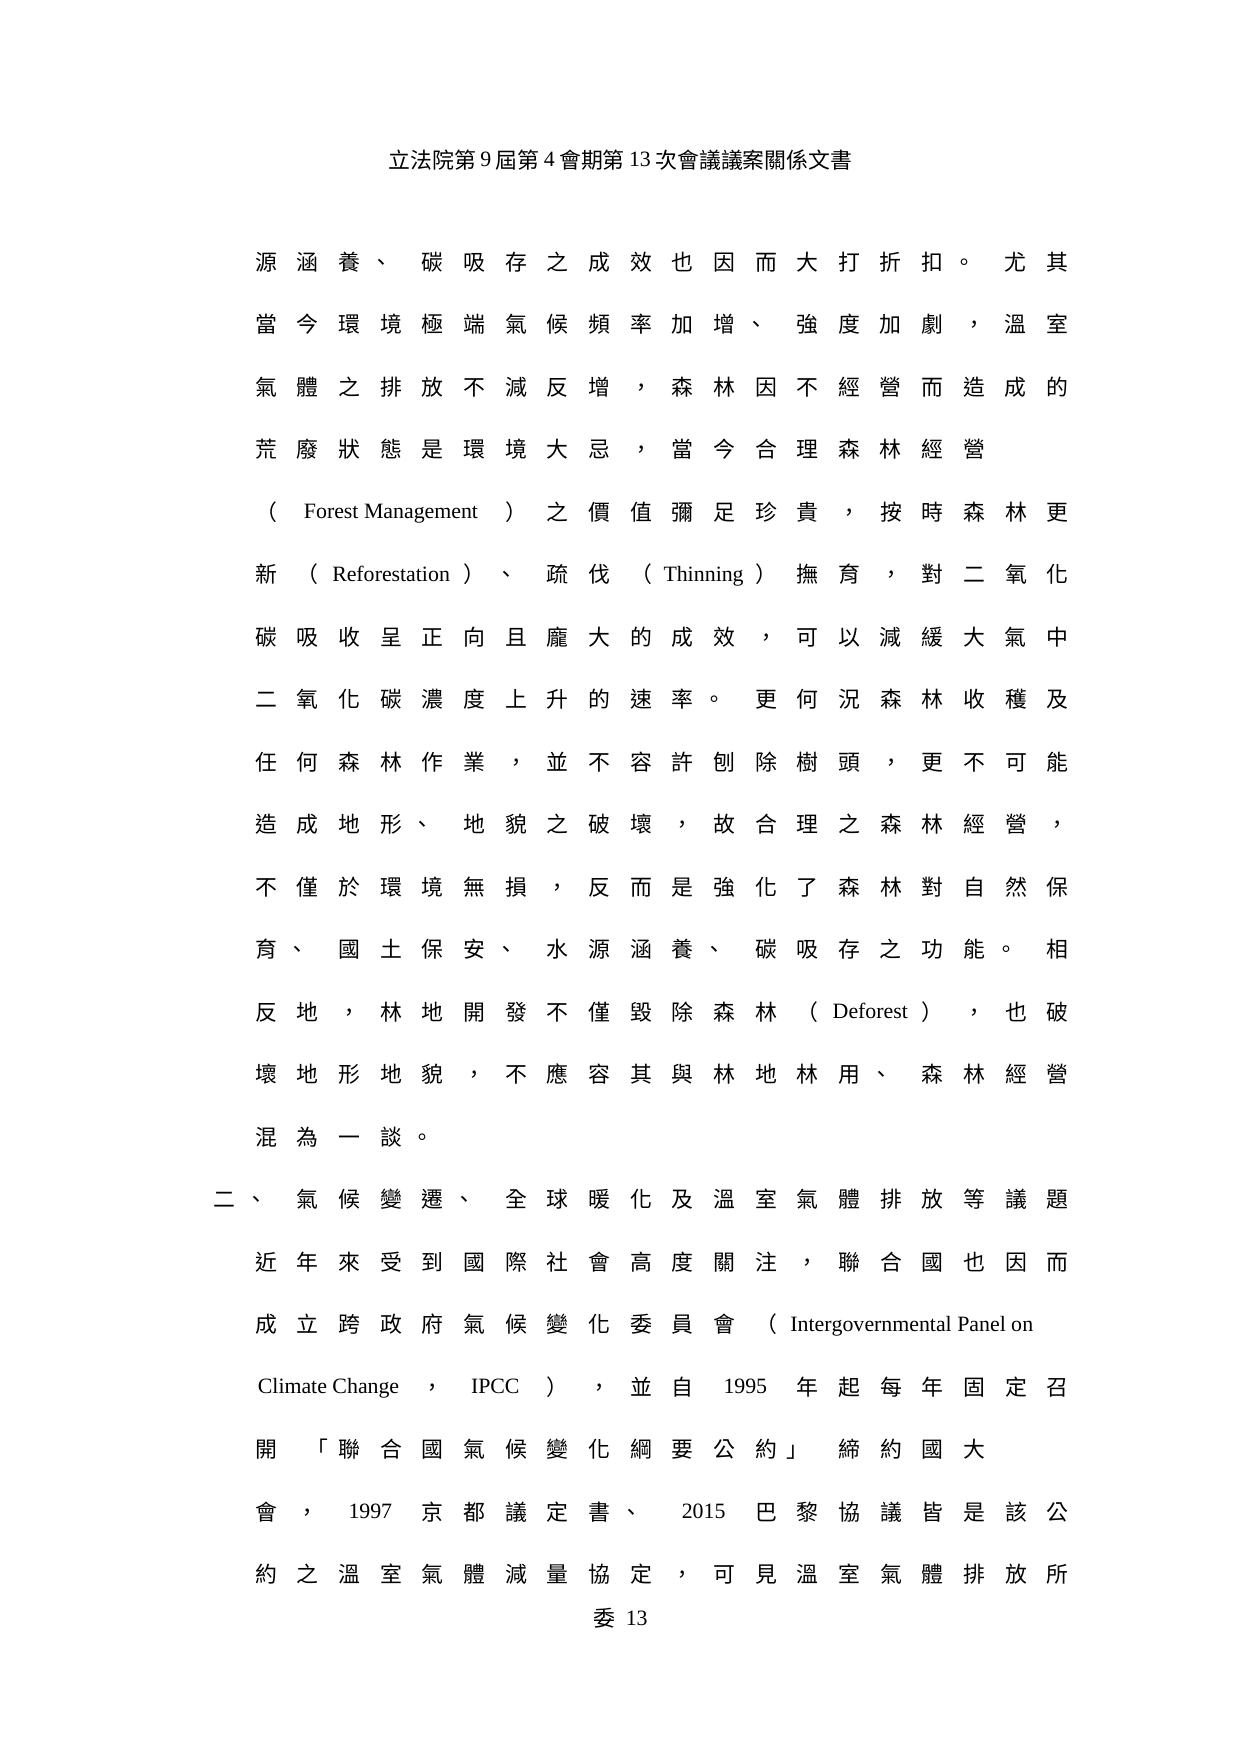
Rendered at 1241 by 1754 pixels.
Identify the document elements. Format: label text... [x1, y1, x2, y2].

text 源涵養、碳吸存之成效也因而大打折扣。尤其當今環境極端氣候頻率加增、強度加劇，溫室氣體之排放不減反增，森林因不經營而造成的荒廢狀態是環境大忌，當今合理森林經營（Forest Management）之價值彌足珍貴，按時森林更新（Reforestation）、疏伐（Thinning）撫育，對二氧化碳吸收呈正向且龐大的成效，可以減緩大氣中二氧化碳濃度上升的速率。更何況森林收穫及任何森林作業，並不容許刨除樹頭，更不可能造成地形、地貌之破壞，故合理之森林經營，不僅於環境無損，反而是強化了森林對自然保育、國土保安、水源涵養、碳吸存之功能。相反地，林地開發不僅毀除森林（Deforest），也破壞地形地貌，不應容其與林地林用、森林經營混為一談。 [184, 219, 1078, 1156]
text 二、氣候變遷、全球暖化及溫室氣體排放等議題近年來受到國際社會高度關注，聯合國也因而成立跨政府氣候變化委員會（Intergovernmental Panel on Climate Change，IPCC），並自1995年起每年固定召開「聯合國氣候變化綱要公約」締約國大會，1997京都議定書、2015巴黎協議皆是該公約之溫室氣體減量協定，可見溫室氣體排放所 [184, 1156, 1078, 1594]
